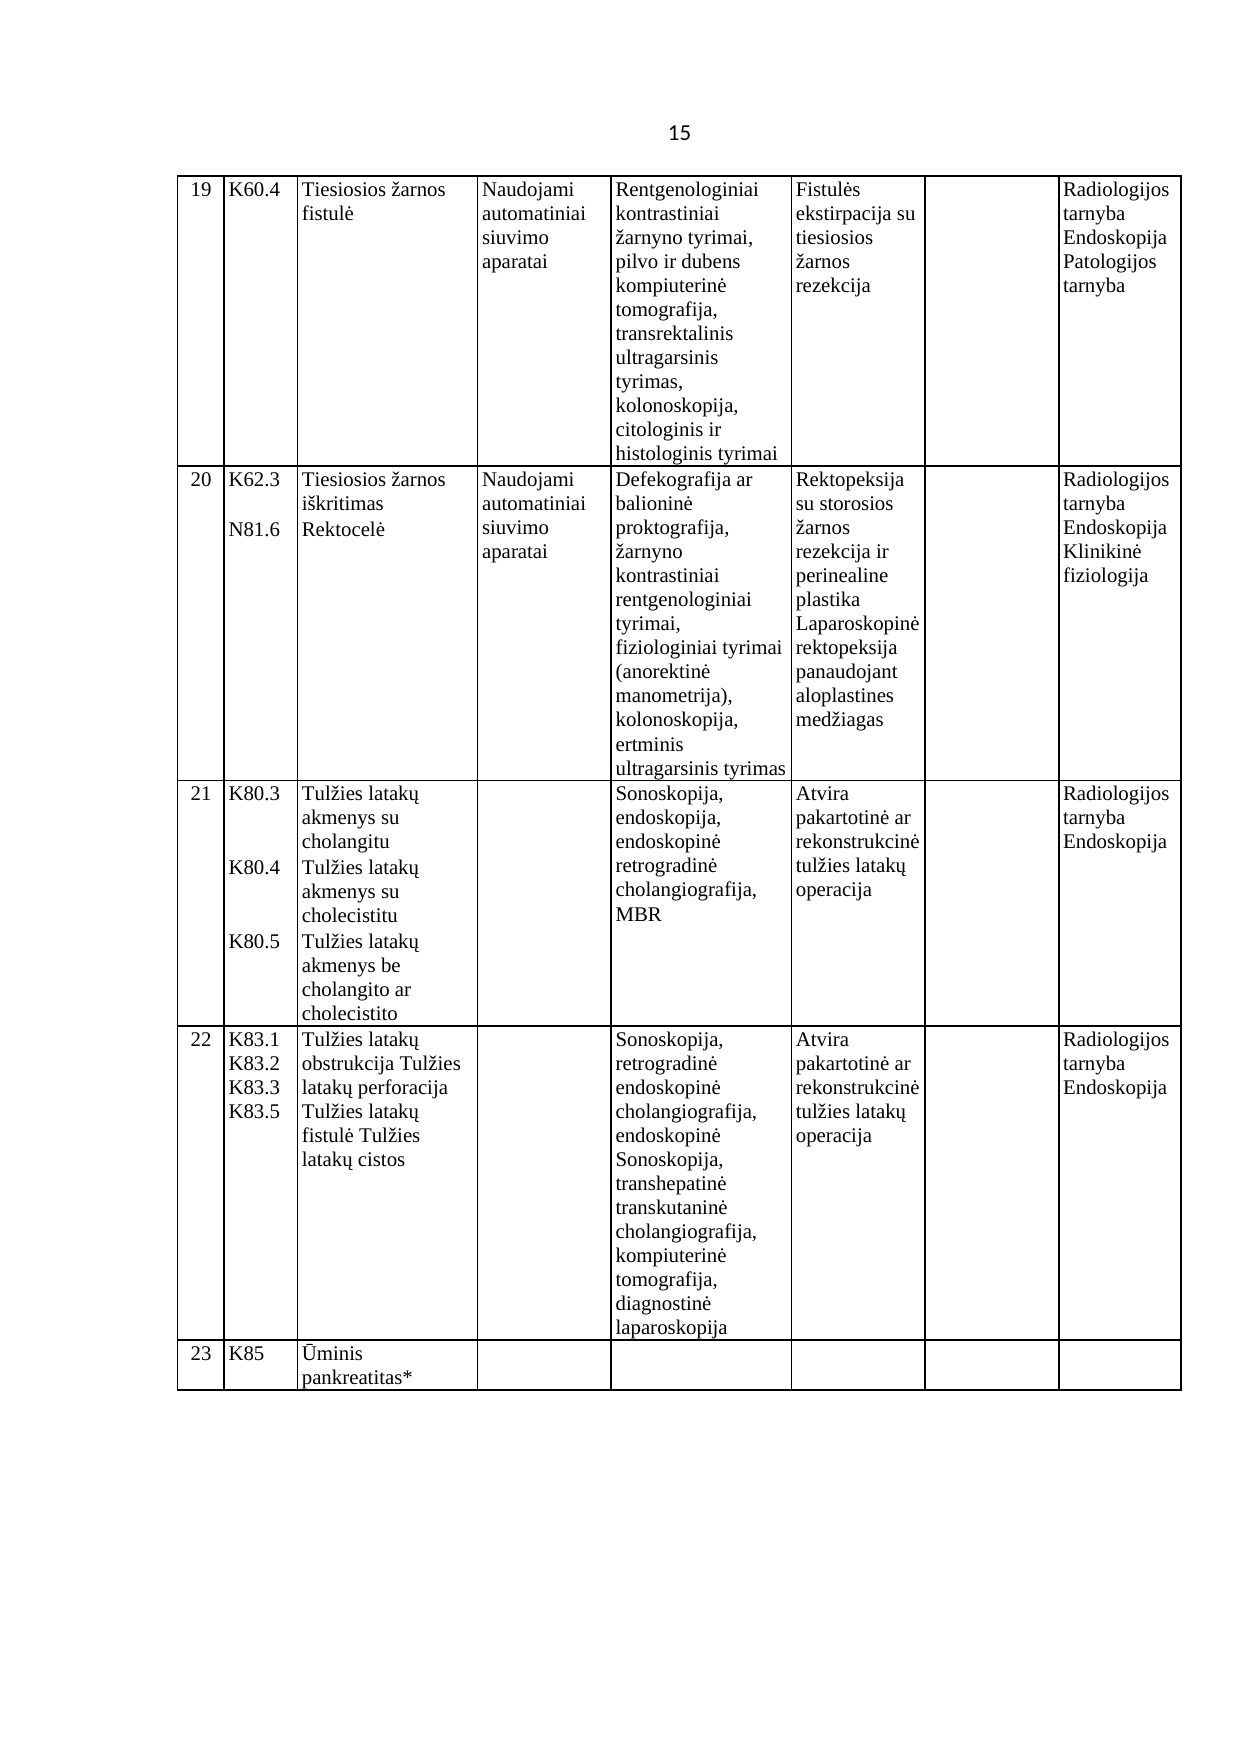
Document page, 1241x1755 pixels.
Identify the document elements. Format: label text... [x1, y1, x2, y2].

table_cell K80.3 [225, 781, 297, 853]
table_cell Tiesiosios žarnos iškritimas [298, 467, 477, 515]
table_cell [926, 177, 1058, 465]
table_cell K60.4 [225, 177, 297, 465]
table_cell N81.6 [225, 515, 297, 779]
table_cell Atvira pakartotinė ar rekonstrukcinė tulžies latakų operacija [792, 1027, 924, 1339]
table_cell [792, 1341, 924, 1389]
table_cell Radiologijos tarnyba Endoskopija [1060, 1027, 1180, 1339]
table_cell [926, 1027, 1058, 1339]
table_cell Atvira pakartotinė ar rekonstrukcinė tulžies latakų operacija [792, 781, 924, 1025]
table_cell K62.3 [225, 467, 297, 515]
table_cell 23 [178, 1341, 223, 1389]
table_cell Radiologijos tarnyba Endoskopija Klinikinė fiziologija [1060, 467, 1180, 779]
table_cell 21 [178, 781, 223, 1025]
table_cell K85 [225, 1341, 297, 1389]
table_cell Rentgenologiniai kontrastiniai žarnyno tyrimai, pilvo ir dubens kompiuterinė tomografija, transrektalinis ultragarsinis tyrimas, kolonoskopija, citologinis ir histologinis tyrimai [612, 177, 791, 465]
table_cell Radiologijos tarnyba Endoskopija [1060, 781, 1180, 1025]
table_cell Rektopeksija su storosios žarnos rezekcija ir perinealine plastika Laparoskopinė rektopeksija panaudojant aloplastines medžiagas [792, 467, 924, 779]
table_cell Tulžies latakų akmenys su cholangitu [298, 781, 477, 853]
table_cell [478, 1341, 610, 1389]
table_cell K80.4 [225, 853, 297, 927]
table_cell [478, 1027, 610, 1339]
table_cell [926, 781, 1058, 1025]
table_cell Fistulės ekstirpacija su tiesiosios žarnos rezekcija [792, 177, 924, 465]
table_cell 19 [178, 177, 223, 465]
table_cell 22 [178, 1027, 223, 1339]
table_cell Sonoskopija, retrogradinė endoskopinė cholangiografija, endoskopinė Sonoskopija, transhepatinė transkutaninė cholangiografija, kompiuterinė tomografija, diagnostinė laparoskopija [612, 1027, 791, 1339]
table_cell [1060, 1341, 1180, 1389]
table_cell Sonoskopija, endoskopija, endoskopinė retrogradinė cholangiografija, MBR [612, 781, 791, 1025]
table_cell [612, 1341, 791, 1389]
table_cell Rektocelė [298, 515, 477, 779]
table_cell Tulžies latakų obstrukcija Tulžies latakų perforacija Tulžies latakų fistulė Tulžies latakų cistos [298, 1027, 477, 1339]
table_cell Ūminis pankreatitas* [298, 1341, 477, 1389]
table_cell Defekografija ar balioninė proktografija, žarnyno kontrastiniai rentgenologiniai tyrimai, fiziologiniai tyrimai (anorektinė manometrija), kolonoskopija, ertminis ultragarsinis tyrimas [612, 467, 791, 779]
table_cell 20 [178, 467, 223, 779]
table_cell [478, 781, 610, 1025]
table_cell Tiesiosios žarnos fistulė [298, 177, 477, 465]
table_cell Naudojami automatiniai siuvimo aparatai [478, 177, 610, 465]
table_cell Naudojami automatiniai siuvimo aparatai [478, 467, 610, 779]
table_cell Tulžies latakų akmenys su cholecistitu [298, 853, 477, 927]
table_cell K80.5 [225, 927, 297, 1025]
table_cell K83.1 K83.2 K83.3 K83.5 [225, 1027, 297, 1339]
table_cell Radiologijos tarnyba Endoskopija Patologijos tarnyba [1060, 177, 1180, 465]
table_cell [926, 1341, 1058, 1389]
table_cell [926, 467, 1058, 779]
table_cell Tulžies latakų akmenys be cholangito ar cholecistito [298, 927, 477, 1025]
